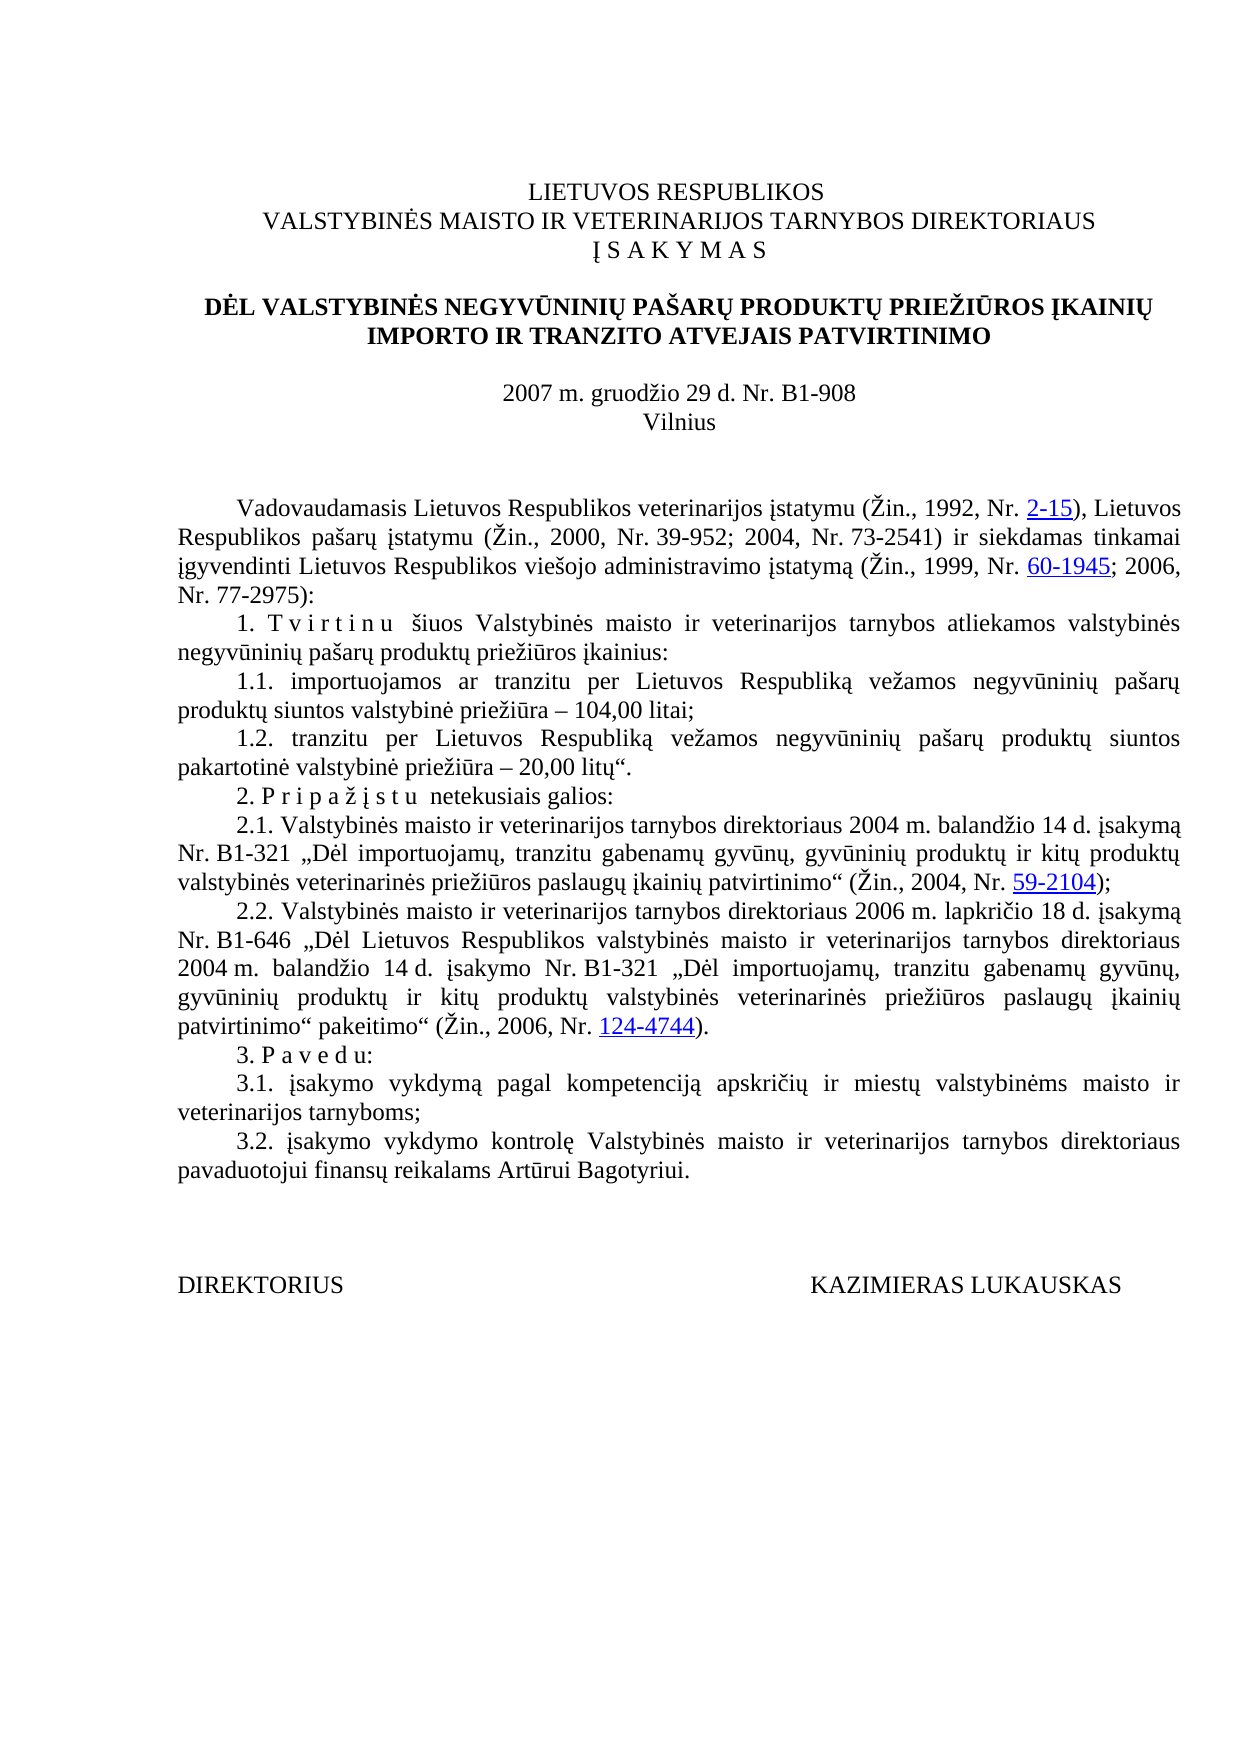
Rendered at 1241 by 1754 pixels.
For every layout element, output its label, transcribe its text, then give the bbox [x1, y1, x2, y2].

text LIETUVOS RESPUBLIKOS VALSTYBINĖS MAISTO IR VETERINARIJOS TARNYBOS DIREKTORIAUS [177, 177, 1181, 235]
text 2.2. Valstybinės maisto ir veterinarijos tarnybos direktoriaus 2006 m. lapkričio 18 d. įsakymą Nr. B1-646 „Dėl Lietuvos Respublikos valstybinės maisto ir veterinarijos tarnybos direktoriaus 2004 m. balandžio 14 d. įsakymo Nr. B1-321 „Dėl importuojamų, tranzitu gabenamų gyvūnų, gyvūninių produktų ir kitų produktų valstybinės veterinarinės priežiūros paslaugų įkainių patvirtinimo“ pakeitimo“ (Žin., 2006, Nr. 124-4744). [177, 896, 1181, 1040]
text 2. Pripažįstu netekusiais galios: [177, 781, 1181, 810]
text Direktorius Kazimieras Lukauskas [177, 1270, 1181, 1298]
text 3.2. įsakymo vykdymo kontrolę Valstybinės maisto ir veterinarijos tarnybos direktoriaus pavaduotojui finansų reikalams Artūrui Bagotyriui. [177, 1126, 1181, 1183]
text Vilnius [177, 407, 1181, 436]
text 1.1. importuojamos ar tranzitu per Lietuvos Respubliką vežamos negyvūninių pašarų produktų siuntos valstybinė priežiūra – 104,00 litai; [177, 666, 1181, 723]
text 2007 m. gruodžio 29 d. Nr. B1-908 [177, 378, 1181, 407]
text 2.1. Valstybinės maisto ir veterinarijos tarnybos direktoriaus 2004 m. balandžio 14 d. įsakymą Nr. B1-321 „Dėl importuojamų, tranzitu gabenamų gyvūnų, gyvūninių produktų ir kitų produktų valstybinės veterinarinės priežiūros paslaugų įkainių patvirtinimo“ (Žin., 2004, Nr. 59-2104); [177, 810, 1181, 896]
text Vadovaudamasis Lietuvos Respublikos veterinarijos įstatymu (Žin., 1992, Nr. 2-15), Lietuvos Respublikos pašarų įstatymu (Žin., 2000, Nr. 39-952; 2004, Nr. 73-2541) ir siekdamas tinkamai įgyvendinti Lietuvos Respublikos viešojo administravimo įstatymą (Žin., 1999, Nr. 60-1945; 2006, Nr. 77-2975): [177, 493, 1181, 608]
text 3. Pavedu: [177, 1040, 1181, 1068]
text 3.1. įsakymo vykdymą pagal kompetenciją apskričių ir miestų valstybinėms maisto ir veterinarijos tarnyboms; [177, 1068, 1181, 1126]
text 1. Tvirtinu šiuos Valstybinės maisto ir veterinarijos tarnybos atliekamos valstybinės negyvūninių pašarų produktų priežiūros įkainius: [177, 608, 1181, 666]
text ĮSAKYMAS [177, 235, 1181, 263]
text 1.2. tranzitu per Lietuvos Respubliką vežamos negyvūninių pašarų produktų siuntos pakartotinė valstybinė priežiūra – 20,00 litų“. [177, 723, 1181, 781]
text DĖL VALSTYBINĖS NEGYVŪNINIŲ PAŠARŲ PRODUKTŲ PRIEŽIŪROS ĮKAINIŲ IMPORTO IR TRANZITO ATVEJAIS PATVIRTINIMO [177, 292, 1181, 350]
